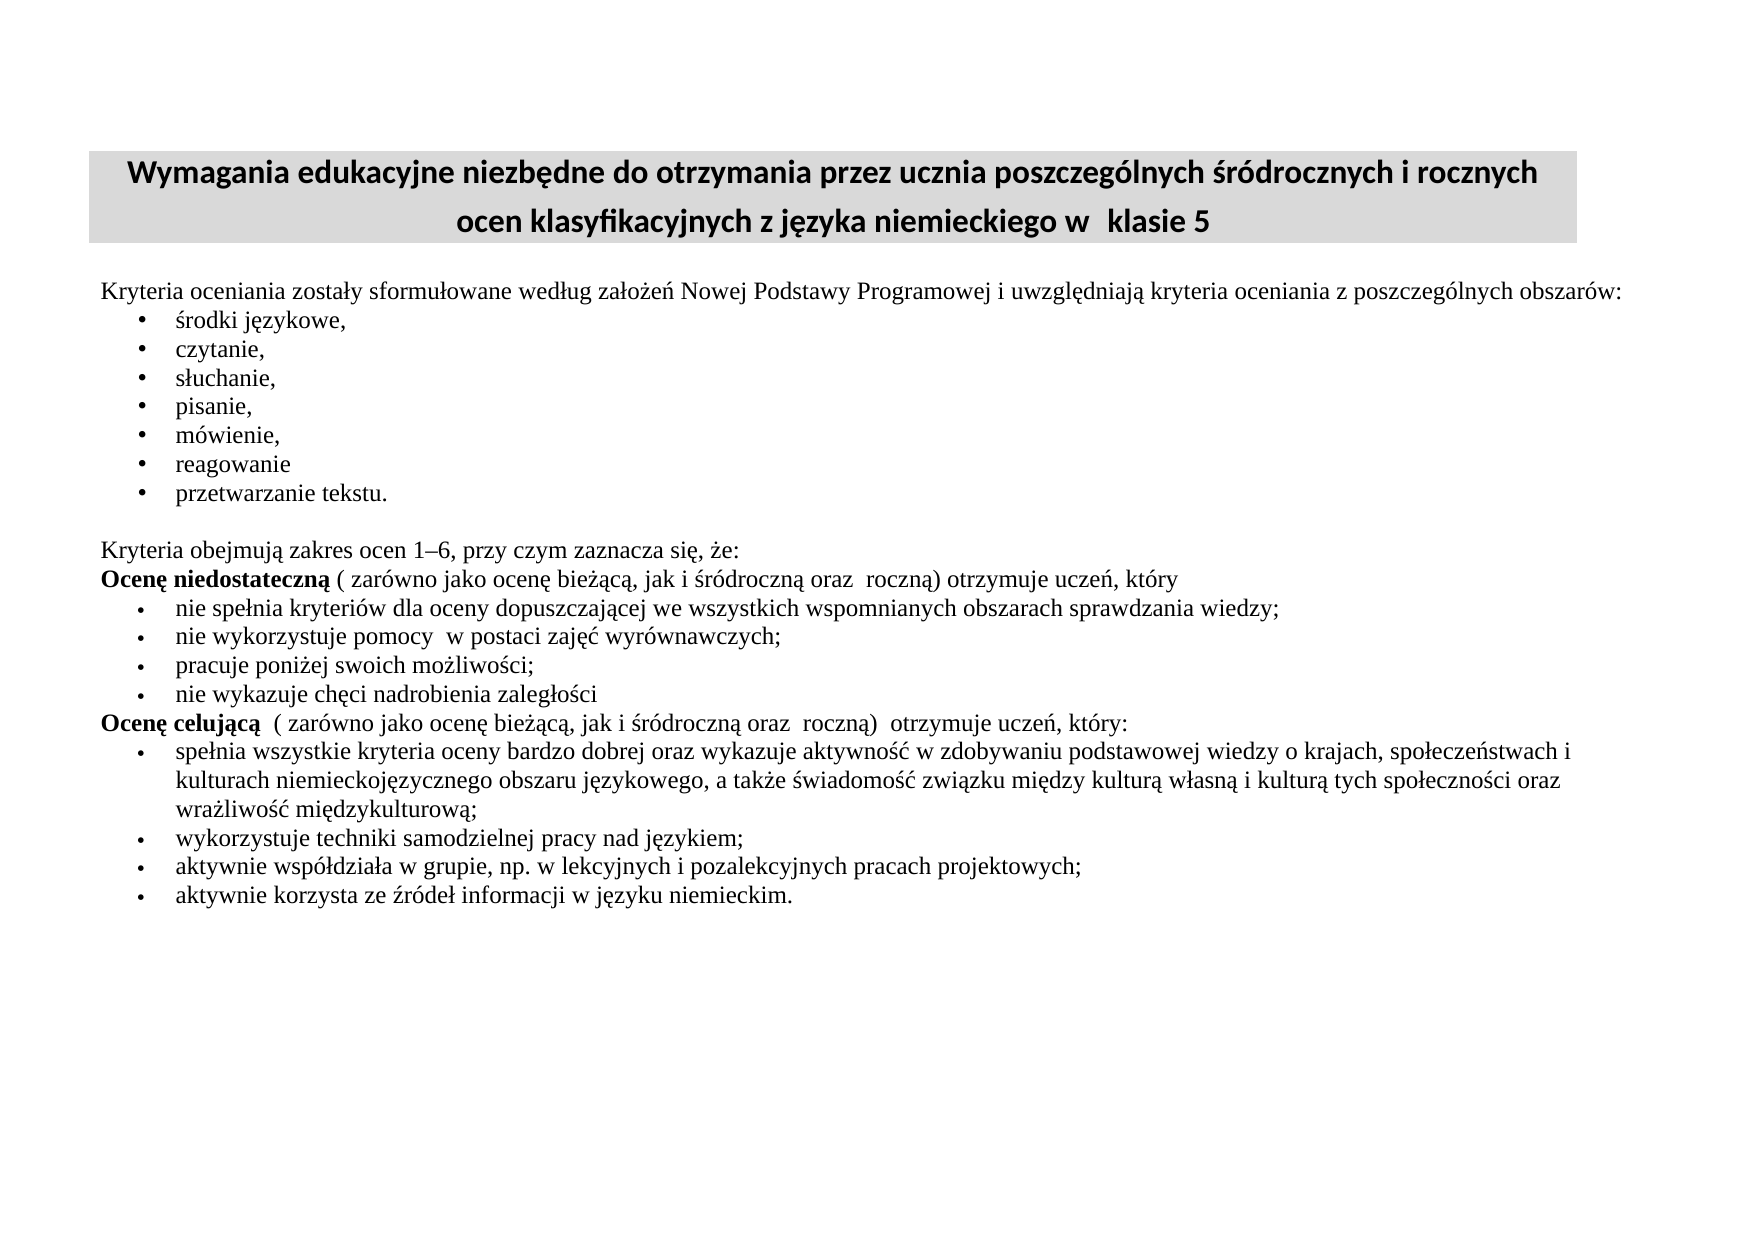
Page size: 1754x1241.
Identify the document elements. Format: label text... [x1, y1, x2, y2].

list środki językowe, [138, 305, 1653, 334]
list nie wykorzystuje pomocy w postaci zajęć wyrównawczych; [138, 621, 1653, 650]
list aktywnie korzysta ze źródeł informacji w języku niemieckim. [138, 880, 1653, 909]
text Ocenę celującą ( zarówno jako ocenę bieżącą, jak i śródroczną oraz roczną) otrzymuje uczeń, który: [100, 708, 1653, 736]
list spełnia wszystkie kryteria oceny bardzo dobrej oraz wykazuje aktywność w zdobywaniu podstawowej wiedzy o krajach, społeczeństwach i kulturach niemieckojęzycznego obszaru językowego, a także świadomość związku między kulturą własną i kulturą tych społeczności oraz wrażliwość międzykulturową; [138, 736, 1653, 823]
list pisanie, [138, 391, 1653, 420]
list nie spełnia kryteriów dla oceny dopuszczającej we wszystkich wspomnianych obszarach sprawdzania wiedzy; [138, 593, 1653, 621]
text Ocenę niedostateczną ( zarówno jako ocenę bieżącą, jak i śródroczną oraz roczną) otrzymuje uczeń, który [100, 564, 1653, 593]
table_header Wymagania edukacyjne niezbędne do otrzymania przez ucznia poszczególnych śródrocznych i rocznych ocen klasyfikacyjnych z języka niemieckiego w klasie 5 [89, 151, 1577, 243]
list reagowanie [138, 449, 1653, 478]
list czytanie, [138, 334, 1653, 363]
list pracuje poniżej swoich możliwości; [138, 650, 1653, 679]
text Kryteria obejmują zakres ocen 1‒6, przy czym zaznacza się, że: [100, 535, 1653, 564]
list aktywnie współdziała w grupie, np. w lekcyjnych i pozalekcyjnych pracach projektowych; [138, 851, 1653, 880]
list nie wykazuje chęci nadrobienia zaległości [138, 679, 1653, 708]
list przetwarzanie tekstu. [138, 478, 1653, 506]
list wykorzystuje techniki samodzielnej pracy nad językiem; [138, 823, 1653, 851]
text Kryteria oceniania zostały sformułowane według założeń Nowej Podstawy Programowej i uwzględniają kryteria oceniania z poszczególnych obszarów: [100, 276, 1653, 305]
list słuchanie, [138, 363, 1653, 391]
list mówienie, [138, 420, 1653, 449]
